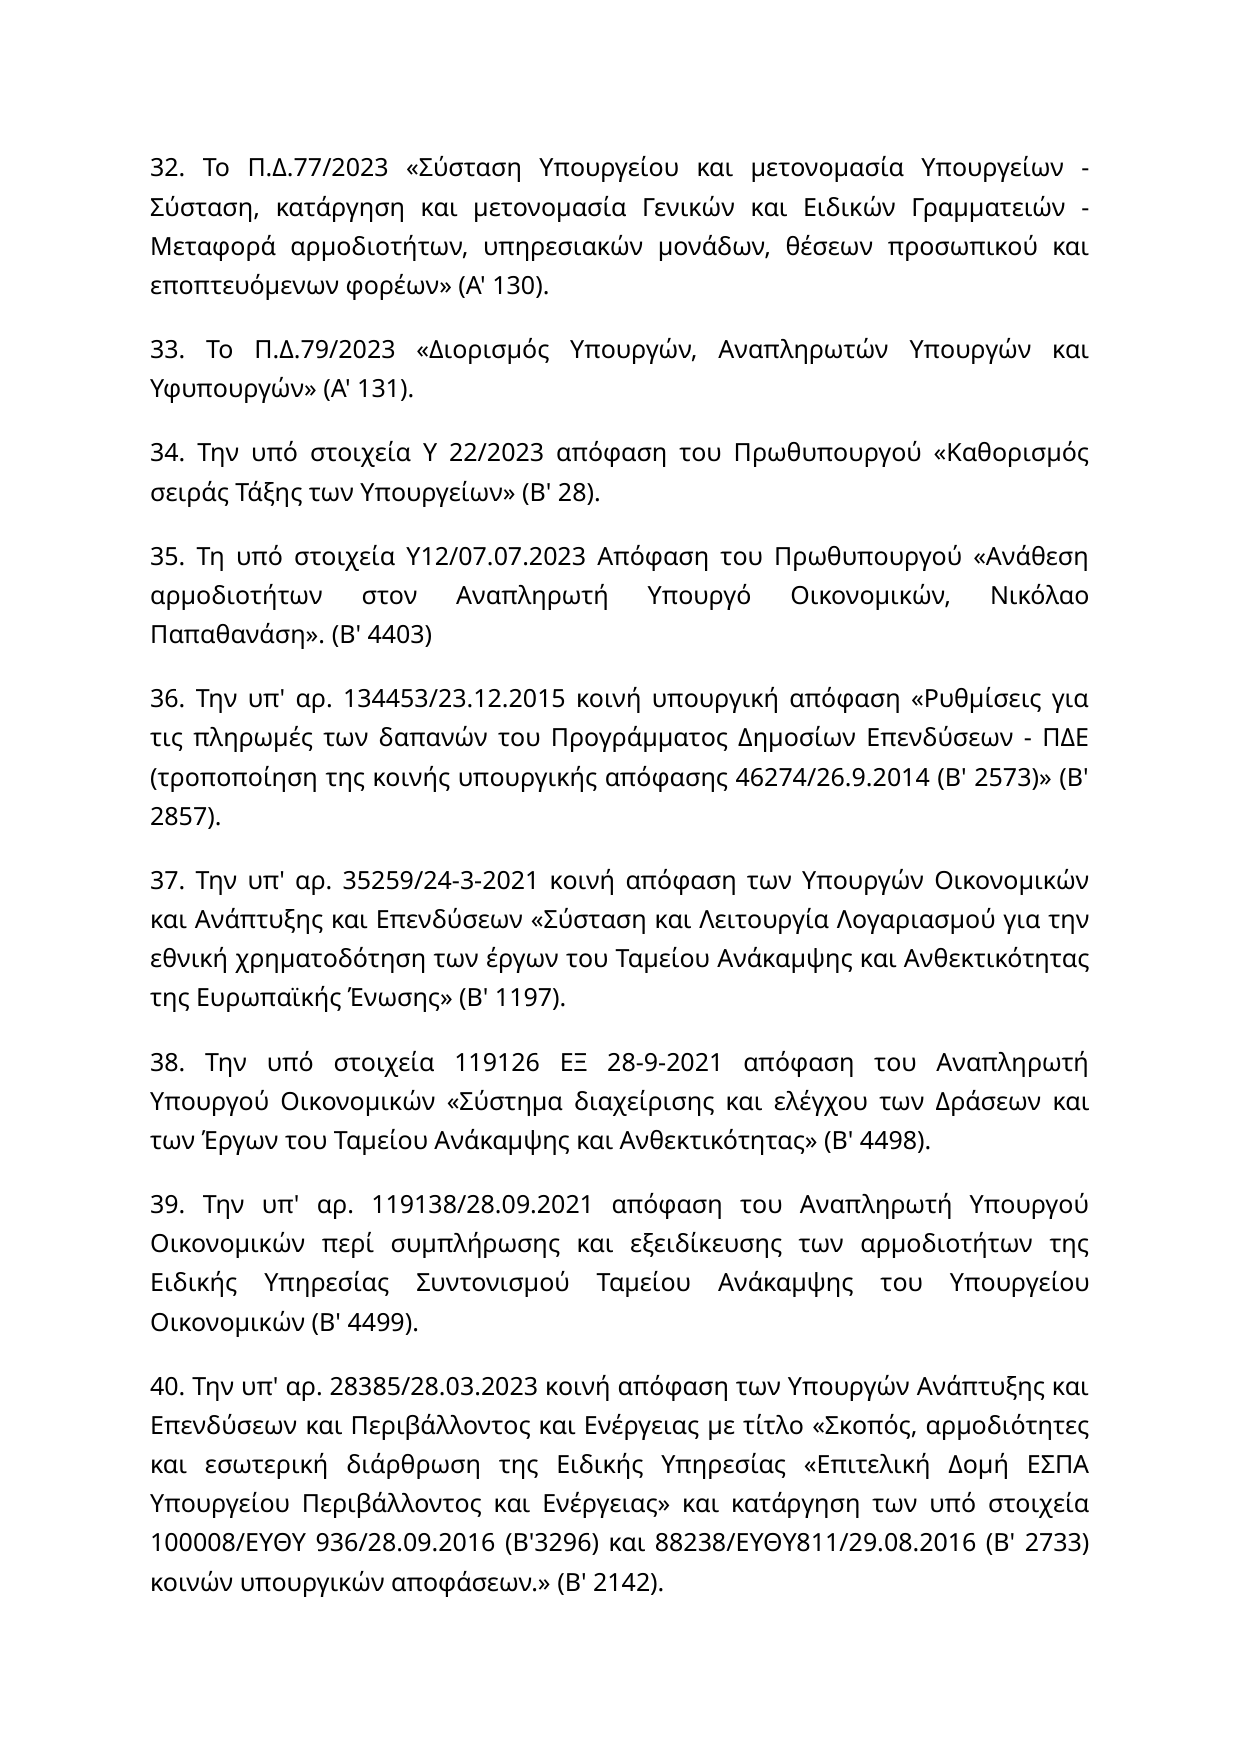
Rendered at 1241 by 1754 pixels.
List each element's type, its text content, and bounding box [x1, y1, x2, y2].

text 33. Το Π.Δ.79/2023 «Διορισμός Υπουργών, Αναπληρωτών Υπουργών και Υφυπουργών» (Α' 131). [150, 332, 1090, 405]
text 36. Την υπ' αρ. 134453/23.12.2015 κοινή υπουργική απόφαση «Ρυθμίσεις για τις πληρωμές των δαπανών του Προγράμματος Δημοσίων Επενδύσεων - ΠΔΕ (τροποποίηση της κοινής υπουργικής απόφασης 46274/26.9.2014 (Β' 2573)» (Β' 2857). [150, 681, 1090, 832]
text 35. Τη υπό στοιχεία Υ12/07.07.2023 Απόφαση του Πρωθυπουργού «Ανάθεση αρμοδιοτήτων στον Αναπληρωτή Υπουργό Οικονομικών, Νικόλαο Παπαθανάση». (Β' 4403) [150, 538, 1090, 651]
text 32. Το Π.Δ.77/2023 «Σύσταση Υπουργείου και μετονομασία Υπουργείων - Σύσταση, κατάργηση και μετονομασία Γενικών και Ειδικών Γραμματειών - Μεταφορά αρμοδιοτήτων, υπηρεσιακών μονάδων, θέσεων προσωπικού και εποπτευόμενων φορέων» (Α' 130). [150, 150, 1090, 302]
text 39. Την υπ' αρ. 119138/28.09.2021 απόφαση του Αναπληρωτή Υπουργού Οικονομικών περί συμπλήρωσης και εξειδίκευσης των αρμοδιοτήτων της Ειδικής Υπηρεσίας Συντονισμού Ταμείου Ανάκαμψης του Υπουργείου Οικονομικών (Β' 4499). [150, 1187, 1090, 1338]
text 34. Την υπό στοιχεία Υ 22/2023 απόφαση του Πρωθυπουργού «Καθορισμός σειράς Τάξης των Υπουργείων» (Β' 28). [150, 435, 1090, 508]
text 40. Την υπ' αρ. 28385/28.03.2023 κοινή απόφαση των Υπουργών Ανάπτυξης και Επενδύσεων και Περιβάλλοντος και Ενέργειας με τίτλο «Σκοπός, αρμοδιότητες και εσωτερική διάρθρωση της Ειδικής Υπηρεσίας «Επιτελική Δομή ΕΣΠΑ Υπουργείου Περιβάλλοντος και Ενέργειας» και κατάργηση των υπό στοιχεία 100008/ΕΥΘΥ 936/28.09.2016 (Β'3296) και 88238/ΕΥΘΥ811/29.08.2016 (Β' 2733) κοινών υπουργικών αποφάσεων.» (Β' 2142). [150, 1368, 1090, 1598]
text 38. Την υπό στοιχεία 119126 ΕΞ 28-9-2021 απόφαση του Αναπληρωτή Υπουργού Οικονομικών «Σύστημα διαχείρισης και ελέγχου των Δράσεων και των Έργων του Ταμείου Ανάκαμψης και Ανθεκτικότητας» (Β' 4498). [150, 1044, 1090, 1157]
text 37. Την υπ' αρ. 35259/24-3-2021 κοινή απόφαση των Υπουργών Οικονομικών και Ανάπτυξης και Επενδύσεων «Σύσταση και Λειτουργία Λογαριασμού για την εθνική χρηματοδότηση των έργων του Ταμείου Ανάκαμψης και Ανθεκτικότητας της Ευρωπαϊκής Ένωσης» (Β' 1197). [150, 862, 1090, 1014]
